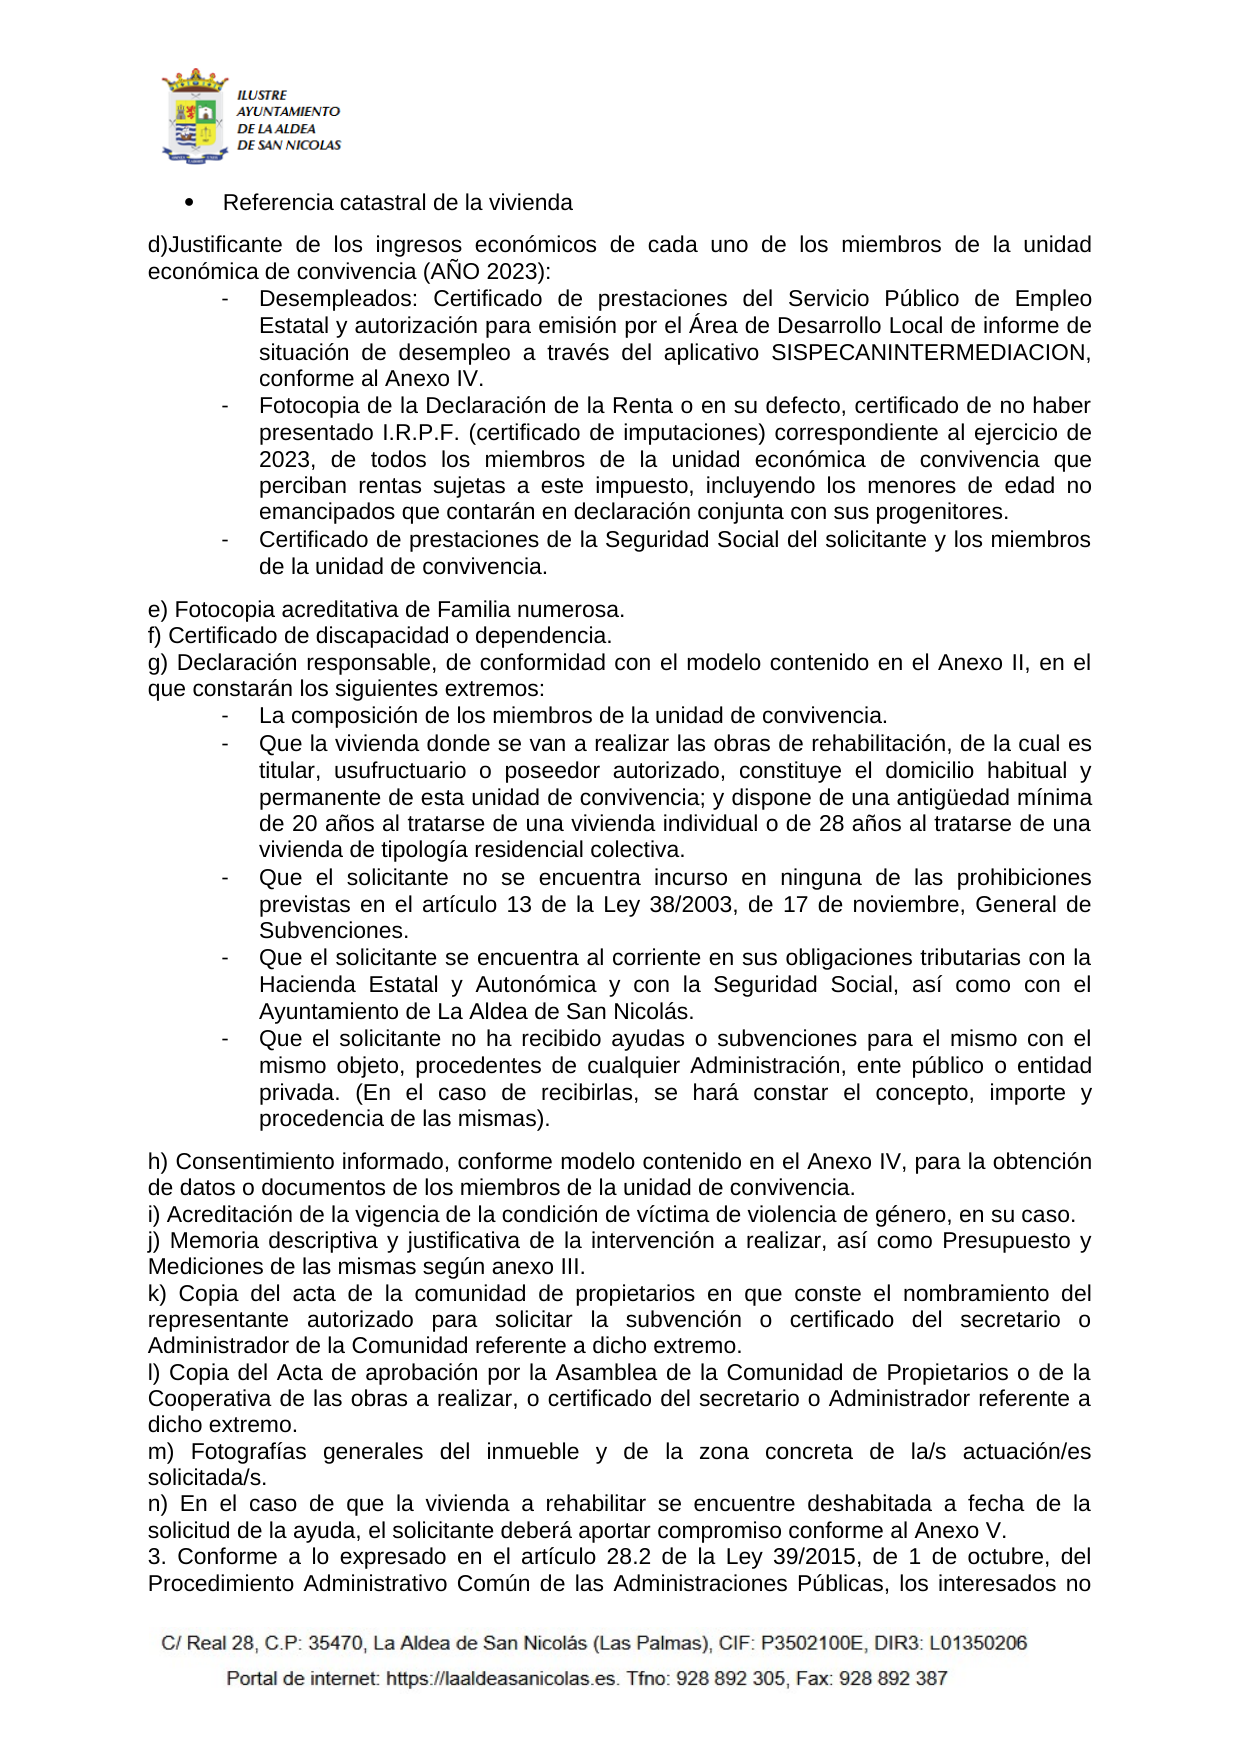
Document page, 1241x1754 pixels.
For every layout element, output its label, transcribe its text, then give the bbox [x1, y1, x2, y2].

text 3. Conforme a lo expresado en el artículo 28.2 de la Ley 39/2015, de 1 de octubre, del Procedimiento Administrativo Común de las Administraciones Públicas, los interesados no [148, 1543, 1093, 1596]
text e) Fotocopia acreditativa de Familia numerosa. [148, 596, 1093, 622]
text f) Certificado de discapacidad o dependencia. [148, 622, 1093, 648]
picture [149, 1627, 1034, 1694]
text l) Copia del Acta de aprobación por la Asamblea de la Comunidad de Propietarios o de la Cooperativa de las obras a realizar, o certificado del secretario o Administrador referente a dicho extremo. [148, 1359, 1093, 1438]
text j) Memoria descriptiva y justificativa de la intervención a realizar, así como Presupuesto y Mediciones de las mismas según anexo III. [148, 1227, 1093, 1279]
list Certificado de prestaciones de la Seguridad Social del solicitante y los miembros de la unidad de convivencia. [221, 525, 1093, 579]
list Que el solicitante se encuentra al corriente en sus obligaciones tributarias con la Hacienda Estatal y Autonómica y con la Seguridad Social, así como con el Ayuntamiento de La Aldea de San Nicolás. [221, 943, 1093, 1024]
list Referencia catastral de la vivienda [185, 188, 1093, 215]
list Que el solicitante no ha recibido ayudas o subvenciones para el mismo con el mismo objeto, procedentes de cualquier Administración, ente público o entidad privada. (En el caso de recibirlas, se hará constar el concepto, importe y procedencia de las mismas). [221, 1024, 1093, 1131]
text n) En el caso de que la vivienda a rehabilitar se encuentre deshabitada a fecha de la solicitud de la ayuda, el solicitante deberá aportar compromiso conforme al Anexo V. [148, 1490, 1093, 1543]
list Fotocopia de la Declaración de la Renta o en su defecto, certificado de no haber presentado I.R.P.F. (certificado de imputaciones) correspondiente al ejercicio de 2023, de todos los miembros de la unidad económica de convivencia que perciban rentas sujetas a este impuesto, incluyendo los menores de edad no emancipados que contarán en declaración conjunta con sus progenitores. [221, 391, 1093, 525]
list Desempleados: Certificado de prestaciones del Servicio Público de Empleo Estatal y autorización para emisión por el Área de Desarrollo Local de informe de situación de desempleo a través del aplicativo SISPECANINTERMEDIACION, conforme al Anexo IV. [221, 284, 1093, 391]
text k) Copia del acta de la comunidad de propietarios en que conste el nombramiento del representante autorizado para solicitar la subvención o certificado del secretario o Administrador de la Comunidad referente a dicho extremo. [148, 1279, 1093, 1359]
text g) Declaración responsable, de conformidad con el modelo contenido en el Anexo II, en el que constarán los siguientes extremos: [148, 648, 1093, 701]
text m) Fotografías generales del inmueble y de la zona concreta de la/s actuación/es solicitada/s. [148, 1438, 1093, 1490]
picture [148, 60, 357, 172]
list La composición de los miembros de la unidad de convivencia. [221, 701, 1093, 729]
text i) Acreditación de la vigencia de la condición de víctima de violencia de género, en su caso. [148, 1201, 1093, 1227]
list Que el solicitante no se encuentra incurso en ninguna de las prohibiciones previstas en el artículo 13 de la Ley 38/2003, de 17 de noviembre, General de Subvenciones. [221, 863, 1093, 943]
text h) Consentimiento informado, conforme modelo contenido en el Anexo IV, para la obtención de datos o documentos de los miembros de la unidad de convivencia. [148, 1148, 1093, 1201]
list Que la vivienda donde se van a realizar las obras de rehabilitación, de la cual es titular, usufructuario o poseedor autorizado, constituye el domicilio habitual y permanente de esta unidad de convivencia; y dispone de una antigüedad mínima de 20 años al tratarse de una vivienda individual o de 28 años al tratarse de una vivienda de tipología residencial colectiva. [221, 729, 1093, 863]
text d)Justificante de los ingresos económicos de cada uno de los miembros de la unidad económica de convivencia (AÑO 2023): [148, 231, 1093, 284]
